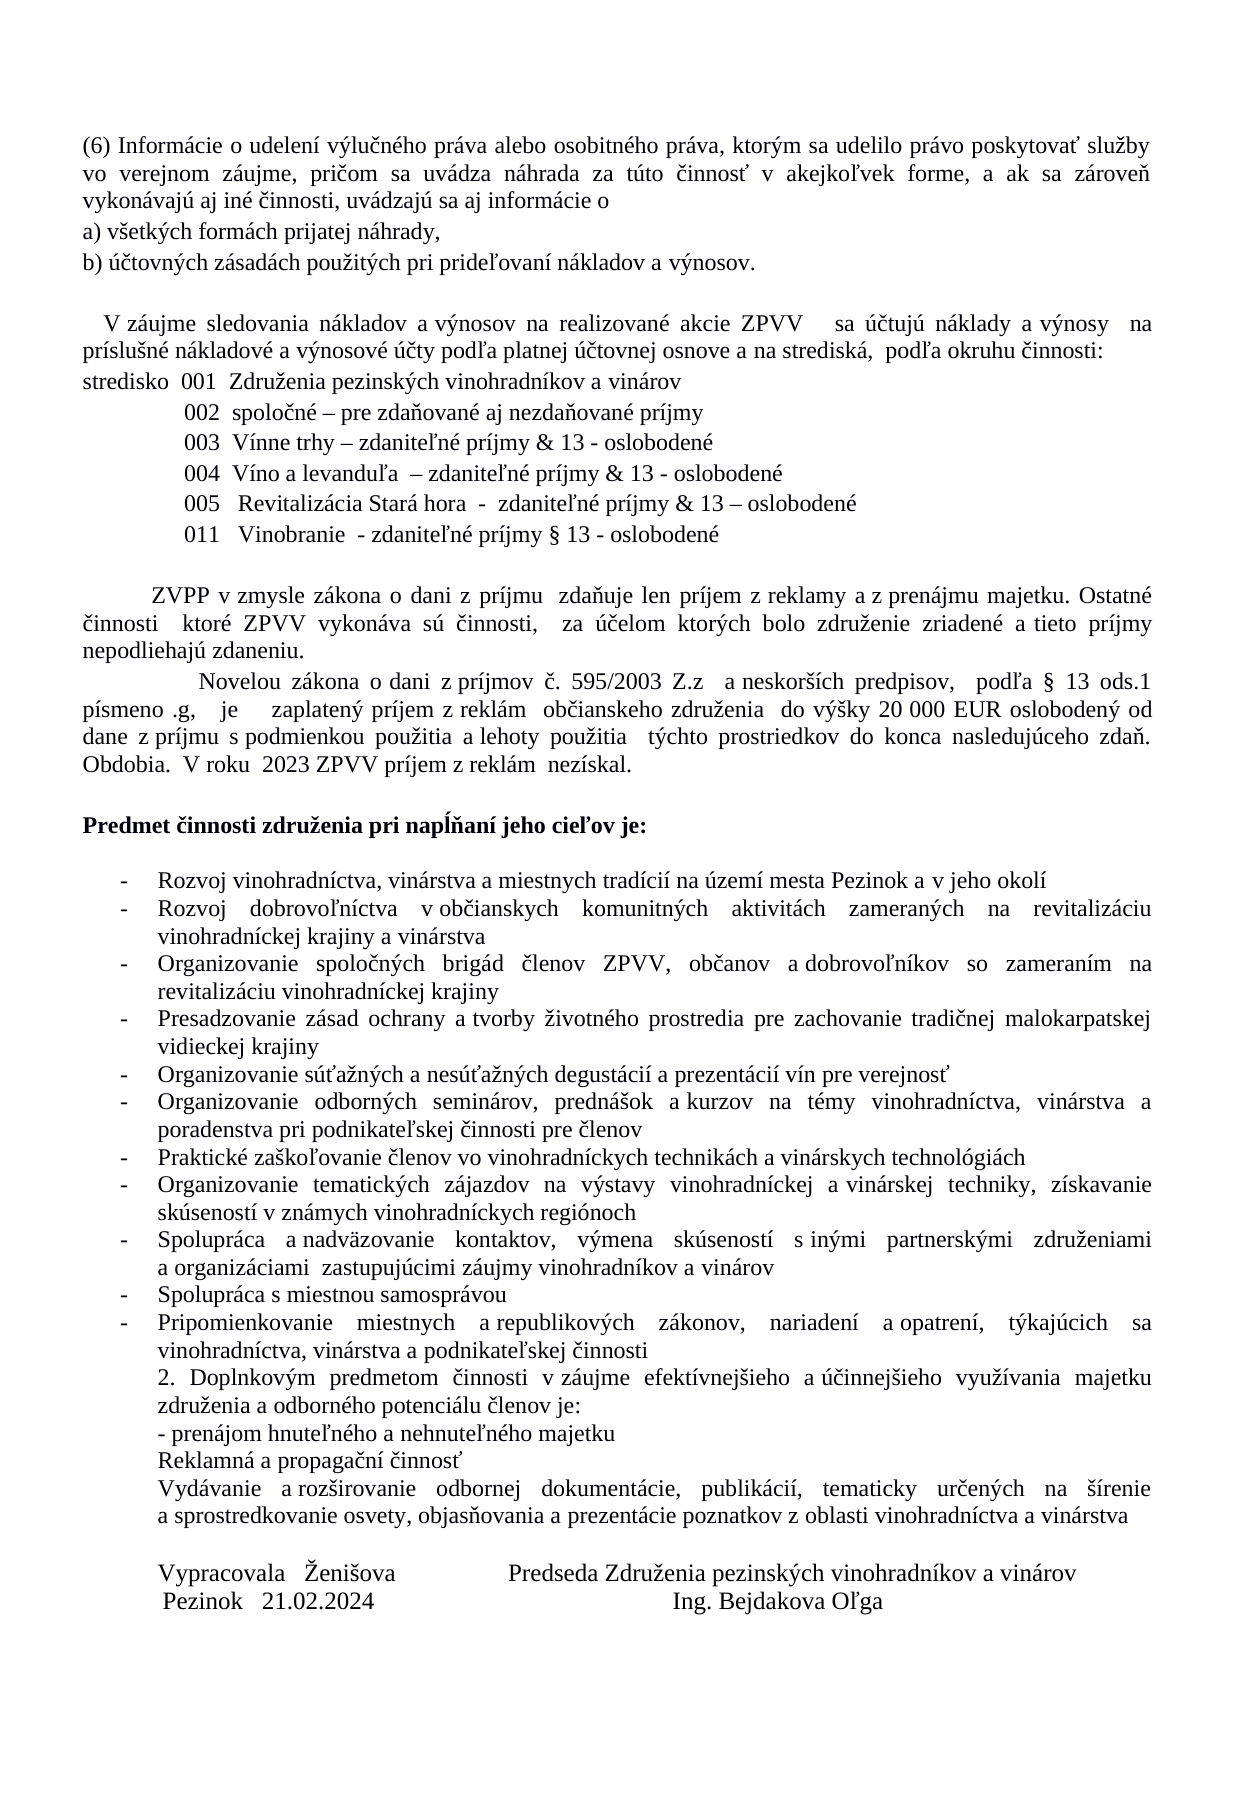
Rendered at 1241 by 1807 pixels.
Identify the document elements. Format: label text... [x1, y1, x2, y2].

text Pezinok 21.02.2024 Ing. Bejdakova Oľga [82, 1586, 1152, 1615]
text (6) Informácie o udelení výlučného práva alebo osobitného práva, ktorým sa udelilo právo poskytovať služby vo verejnom záujme, pričom sa uvádza náhrada za túto činnosť v akejkoľvek forme, a ak sa zároveň vykonávajú aj iné činnosti, uvádzajú sa aj informácie o [82, 131, 1152, 214]
text 004 Víno a levanduľa – zdaniteľné príjmy & 13 - oslobodené [82, 459, 1152, 486]
text Predmet činnosti združenia pri napĺňaní jeho cieľov je: [82, 811, 1152, 839]
list Organizovanie spoločných brigád členov ZPVV, občanov a dobrovoľníkov so zameraním na revitalizáciu vinohradníckej krajiny [120, 949, 1152, 1004]
text stredisko 001 Združenia pezinských vinohradníkov a vinárov [82, 367, 1152, 394]
text 011 Vinobranie - zdaniteľné príjmy § 13 - oslobodené [82, 520, 1152, 548]
text a) všetkých formách prijatej náhrady, [82, 217, 1152, 244]
text Vypracovala Ženišova Predseda Združenia pezinských vinohradníkov a vinárov [82, 1558, 1152, 1586]
text ZVPP v zmysle zákona o dani z príjmu zdaňuje len príjem z reklamy a z prenájmu majetku. Ostatné činnosti ktoré ZPVV vykonáva sú činnosti, za účelom ktorých bolo združenie zriadené a tieto príjmy nepodliehajú zdaneniu. [82, 581, 1152, 664]
text 002 spoločné – pre zdaňované aj nezdaňované príjmy [82, 398, 1152, 425]
text - prenájom hnuteľného a nehnuteľného majetku [157, 1418, 1152, 1446]
list Organizovanie tematických zájazdov na výstavy vinohradníckej a vinárskej techniky, získavanie skúseností v známych vinohradníckych regiónoch [120, 1170, 1152, 1225]
text Reklamná a propagační činnosť [157, 1446, 1152, 1474]
text 005 Revitalizácia Stará hora - zdaniteľné príjmy & 13 – oslobodené [82, 489, 1152, 517]
list Spolupráca s miestnou samosprávou [120, 1281, 1152, 1308]
list Rozvoj vinohradníctva, vinárstva a miestnych tradícií na území mesta Pezinok a v jeho okolí [120, 866, 1152, 894]
list Organizovanie odborných seminárov, prednášok a kurzov na témy vinohradníctva, vinárstva a poradenstva pri podnikateľskej činnosti pre členov [120, 1087, 1152, 1142]
list Praktické zaškoľovanie členov vo vinohradníckych technikách a vinárskych technológiách [120, 1142, 1152, 1170]
list Rozvoj dobrovoľníctva v občianskych komunitných aktivitách zameraných na revitalizáciu vinohradníckej krajiny a vinárstva [120, 894, 1152, 949]
text 2. Doplnkovým predmetom činnosti v záujme efektívnejšieho a účinnejšieho využívania majetku združenia a odborného potenciálu členov je: [157, 1363, 1152, 1418]
text 003 Vínne trhy – zdaniteľné príjmy & 13 - oslobodené [82, 428, 1152, 456]
text Novelou zákona o dani z príjmov č. 595/2003 Z.z a neskorších predpisov, podľa § 13 ods.1 písmeno .g, je zaplatený príjem z reklám občianskeho združenia do výšky 20 000 EUR oslobodený od dane z príjmu s podmienkou použitia a lehoty použitia týchto prostriedkov do konca nasledujúceho zdaň. Obdobia. V roku 2023 ZPVV príjem z reklám nezískal. [82, 667, 1152, 778]
list Organizovanie súťažných a nesúťažných degustácií a prezentácií vín pre verejnosť [120, 1060, 1152, 1087]
list Spolupráca a nadväzovanie kontaktov, výmena skúseností s inými partnerskými združeniami a organizáciami zastupujúcimi záujmy vinohradníkov a vinárov [120, 1225, 1152, 1281]
list Pripomienkovanie miestnych a republikových zákonov, nariadení a opatrení, týkajúcich sa vinohradníctva, vinárstva a podnikateľskej činnosti [120, 1308, 1152, 1363]
list Presadzovanie zásad ochrany a tvorby životného prostredia pre zachovanie tradičnej malokarpatskej vidieckej krajiny [120, 1004, 1152, 1060]
text Vydávanie a rozširovanie odbornej dokumentácie, publikácií, tematicky určených na šírenie a sprostredkovanie osvety, objasňovania a prezentácie poznatkov z oblasti vinohradníctva a vinárstva [157, 1474, 1152, 1529]
text b) účtovných zásadách použitých pri prideľovaní nákladov a výnosov. [82, 247, 1152, 275]
text V záujme sledovania nákladov a výnosov na realizované akcie ZPVV sa účtujú náklady a výnosy na príslušné nákladové a výnosové účty podľa platnej účtovnej osnove a na strediská, podľa okruhu činnosti: [82, 309, 1152, 364]
